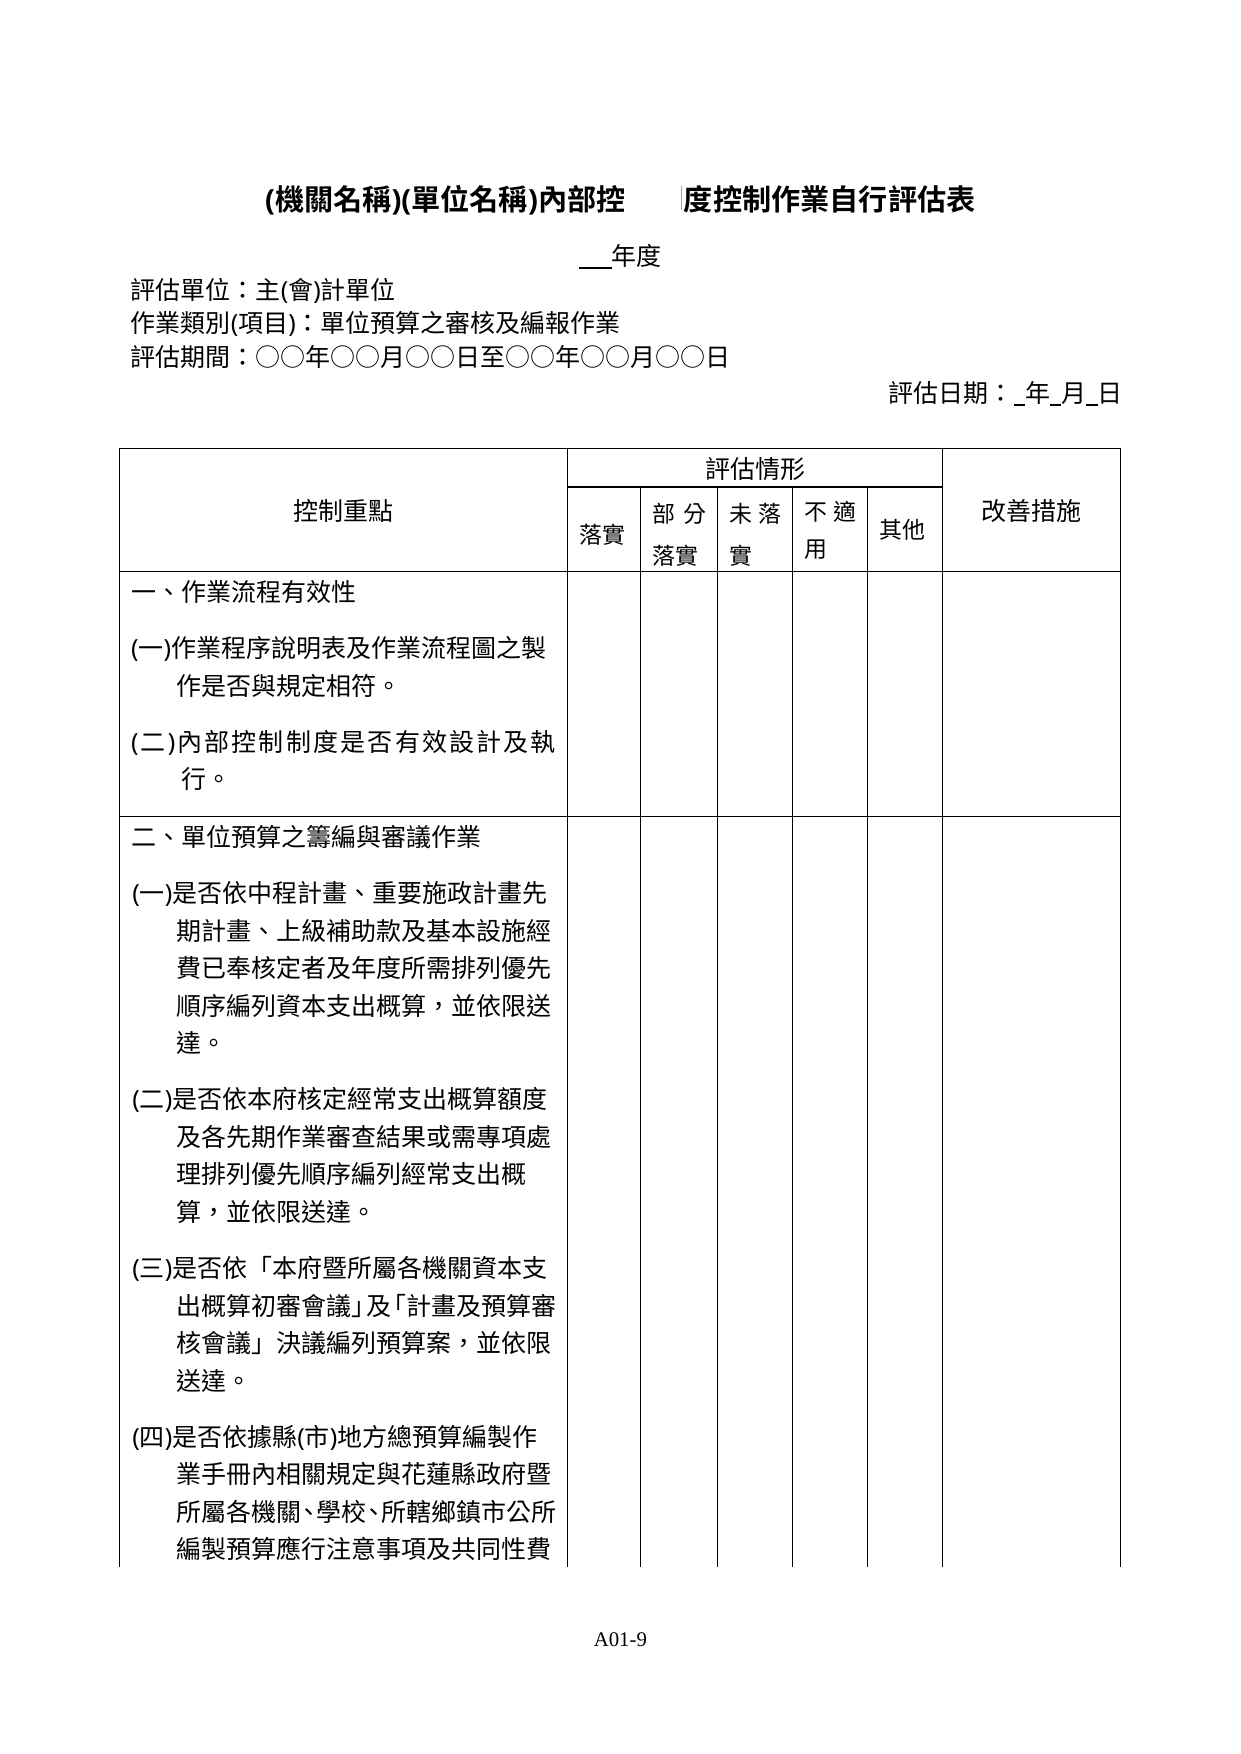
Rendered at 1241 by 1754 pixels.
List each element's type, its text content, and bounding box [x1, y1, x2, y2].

table_cell [943, 628, 1120, 816]
table_cell [568, 572, 640, 628]
table_cell [641, 628, 717, 816]
table_header 評估情形 [568, 449, 942, 486]
table_cell [793, 572, 867, 628]
table_cell 一、作業流程有效性 [120, 572, 567, 628]
table_cell (一)是否依中程計畫、重要施政計畫先期計畫、上級補助款及基本設施經費已奉核定者及年度所需排列優先順序編列資本支出概算，並依限送達。 (二)是否依本府核定經常支出概算額度及各先期作業審查結果或需專項處理排列優先順序編列經常支出概算，並依限送達。 (三)是否依「本府暨所屬各機關資本支出概算初審會議」及「計畫及預算審核會議」決議編列預算案，並依限送達。 (四)是否依據縣(市)地方總預算編製作業手冊內相關規定與花蓮縣政府暨所屬各機關、學校、所轄鄉鎮市公所編製預算應行注意事項及共同性費 [120, 873, 567, 1567]
table_cell [868, 628, 942, 816]
table_cell [568, 817, 640, 873]
table_cell 未落實 [718, 488, 792, 571]
table_cell 部分落實 [641, 488, 717, 571]
text 評估日期： 年 月 日 [118, 373, 1122, 410]
table_cell [718, 817, 792, 873]
table_header 改善措施 [943, 449, 1120, 571]
table_cell [793, 873, 867, 1567]
table_cell [641, 572, 717, 628]
table_cell 其他 [868, 488, 942, 571]
text 評估期間：○○年○○月○○日至○○年○○月○○日 [118, 339, 1122, 373]
table_cell [793, 628, 867, 816]
table_cell 落實 [568, 488, 640, 571]
table_cell [568, 628, 640, 816]
table_cell [793, 817, 867, 873]
table_cell [943, 817, 1120, 873]
table_cell [943, 873, 1120, 1567]
table_cell [641, 817, 717, 873]
table_cell [868, 817, 942, 873]
text 年度 [118, 235, 1122, 273]
table_cell [868, 572, 942, 628]
table_cell [641, 873, 717, 1567]
table_cell [718, 873, 792, 1567]
text 作業類別(項目)：單位預算之審核及編報作業 [118, 306, 1122, 339]
table_cell [943, 572, 1120, 628]
text 評估單位：主(會)計單位 [118, 273, 1122, 306]
table_cell [868, 873, 942, 1567]
table_cell [718, 572, 792, 628]
text (機關名稱)(單位名稱)內部控制制度控制作業自行評估表 [118, 160, 1122, 235]
table_cell 不適用 [793, 488, 867, 571]
table_cell [568, 873, 640, 1567]
table_cell (一)作業程序說明表及作業流程圖之製作是否與規定相符。 (二)內部控制制度是否有效設計及執行。 [120, 628, 567, 816]
table_cell [718, 628, 792, 816]
table_header 控制重點 [120, 449, 567, 571]
table_cell 二、單位預算之籌編與審議作業 [120, 817, 567, 873]
